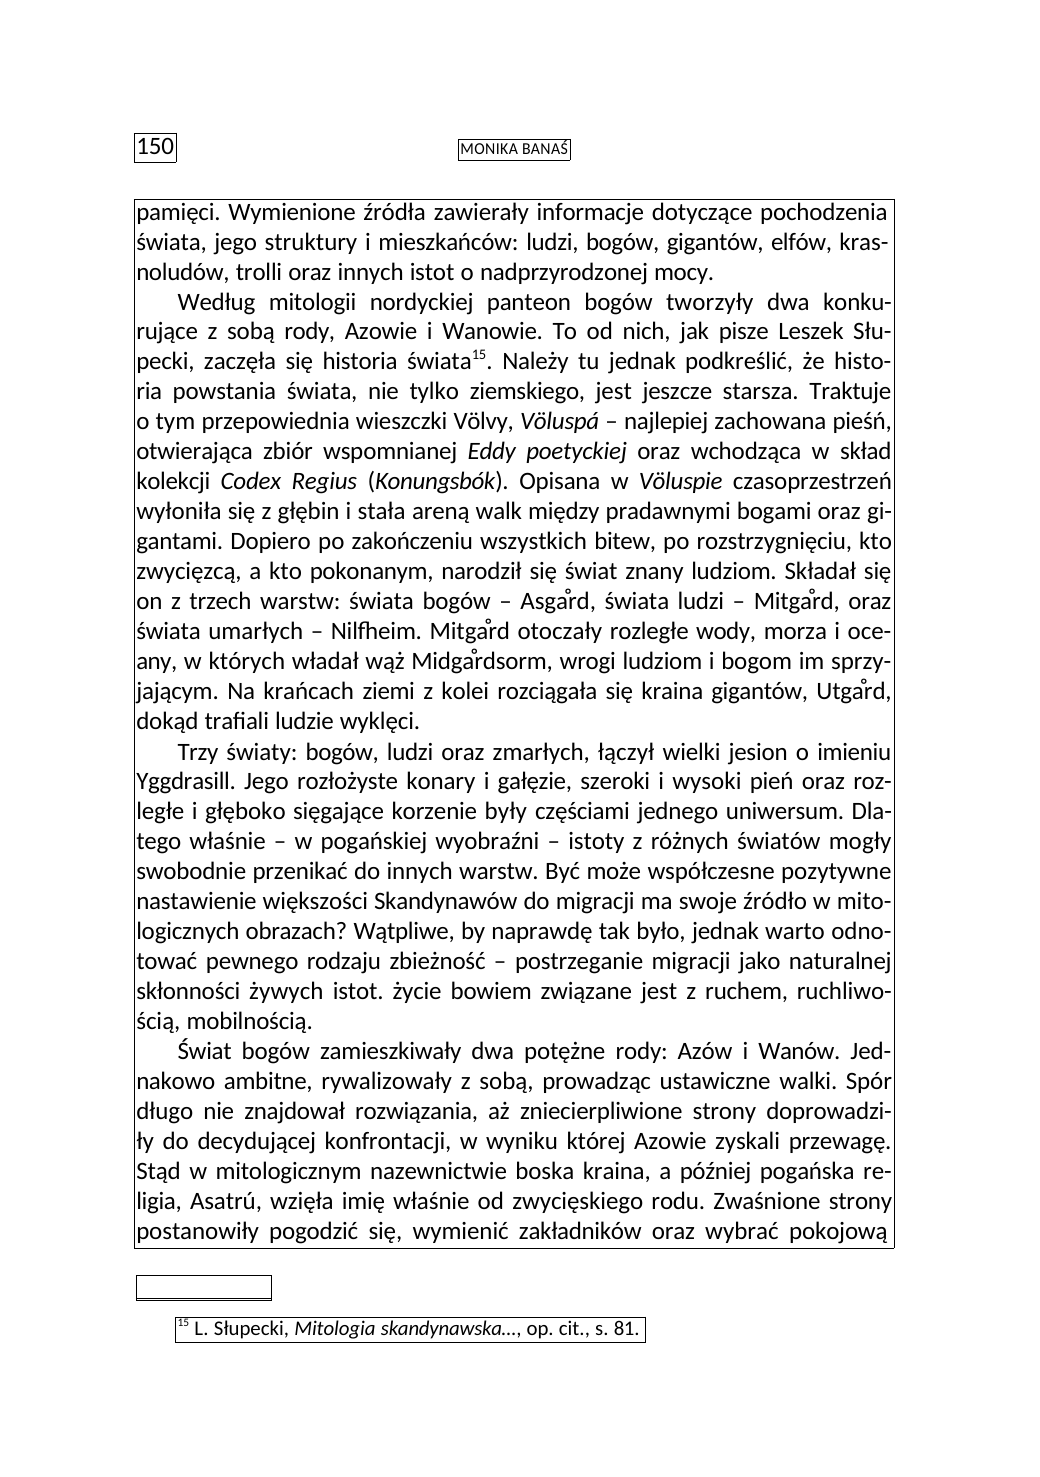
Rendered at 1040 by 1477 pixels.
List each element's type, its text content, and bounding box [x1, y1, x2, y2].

text Trzy światy: bogów, ludzi oraz zmarłych, łączył wielki jesion o imieniu Yggdrasill. Jego rozłożyste konary i gałęzie, szeroki i wysoki pień oraz roz- ległe i głęboko sięgające korzenie były częściami jednego uniwersum. Dla- tego właśnie – w pogańskiej wyobraźni – istoty z różnych światów mogły swobodnie przenikać do innych warstw. Być może współczesne pozytywne nastawienie większości Skandynawów do migracji ma swoje źródło w mito- logicznych obrazach? Wątpliwe, by naprawdę tak było, jednak warto odno- tować pewnego rodzaju zbieżność – postrzeganie migracji jako naturalnej skłonności żywych istot. życie bowiem związane jest z ruchem, ruchliwo- ścią, mobilnością. [136, 736, 892, 1036]
text świata, jego struktury i mieszkańców: ludzi, bogów, gigantów, elfów, kras- noludów, trolli oraz innych istot o nadprzyrodzonej mocy. [136, 226, 892, 286]
text MONIKA BANAŚ [460, 140, 570, 158]
text Według mitologii nordyckiej panteon bogów tworzyły dwa konku- rujące z sobą rody, Azowie i Wanowie. To od nich, jak pisze Leszek Słu- pecki, zaczęła się historia świata15. Należy tu jednak podkreślić, że histo- ria powstania świata, nie tylko ziemskiego, jest jeszcze starsza. Traktuje o tym przepowiednia wieszczki Völvy, Völuspá – najlepiej zachowana pieśń, otwierająca zbiór wspomnianej Eddy poetyckiej oraz wchodząca w skład kolekcji Codex Regius (Konungsbók). Opisana w Völuspie czasoprzestrzeń wyłoniła się z głębin i stała areną walk między pradawnymi bogami oraz gi- gantami. Dopiero po zakończeniu wszystkich bitew, po rozstrzygnięciu, kto zwycięzcą, a kto pokonanym, narodził się świat znany ludziom. Składał się on z trzech warstw: świata bogów – Asgård, świata ludzi – Mitgård, oraz świata umarłych – Nilfheim. Mitgård otoczały rozległe wody, morza i oce- any, w których władał wąż Midgårdsorm, wrogi ludziom i bogom im sprzy- jającym. Na krańcach ziemi z kolei rozciągała się kraina gigantów, Utgård, dokąd trafiali ludzie wyklęci. [136, 286, 892, 736]
text 150 [136, 134, 176, 160]
text 15 L. Słupecki, Mitologia skandynawska…, op. cit., s. 81. [177, 1318, 645, 1340]
text pamięci. Wymienione źródła zawierały informacje dotyczące pochodzenia [136, 200, 894, 226]
text Świat bogów zamieszkiwały dwa potężne rody: Azów i Wanów. Jed- nakowo ambitne, rywalizowały z sobą, prowadząc ustawiczne walki. Spór długo nie znajdował rozwiązania, aż zniecierpliwione strony doprowadzi- ły do decydującej konfrontacji, w wyniku której Azowie zyskali przewagę. Stąd w mitologicznym nazewnictwie boska kraina, a później pogańska re- ligia, Asatrú, wzięła imię właśnie od zwycięskiego rodu. Zwaśnione strony postanowiły pogodzić się, wymienić zakładników oraz wybrać pokojową [136, 1036, 892, 1246]
